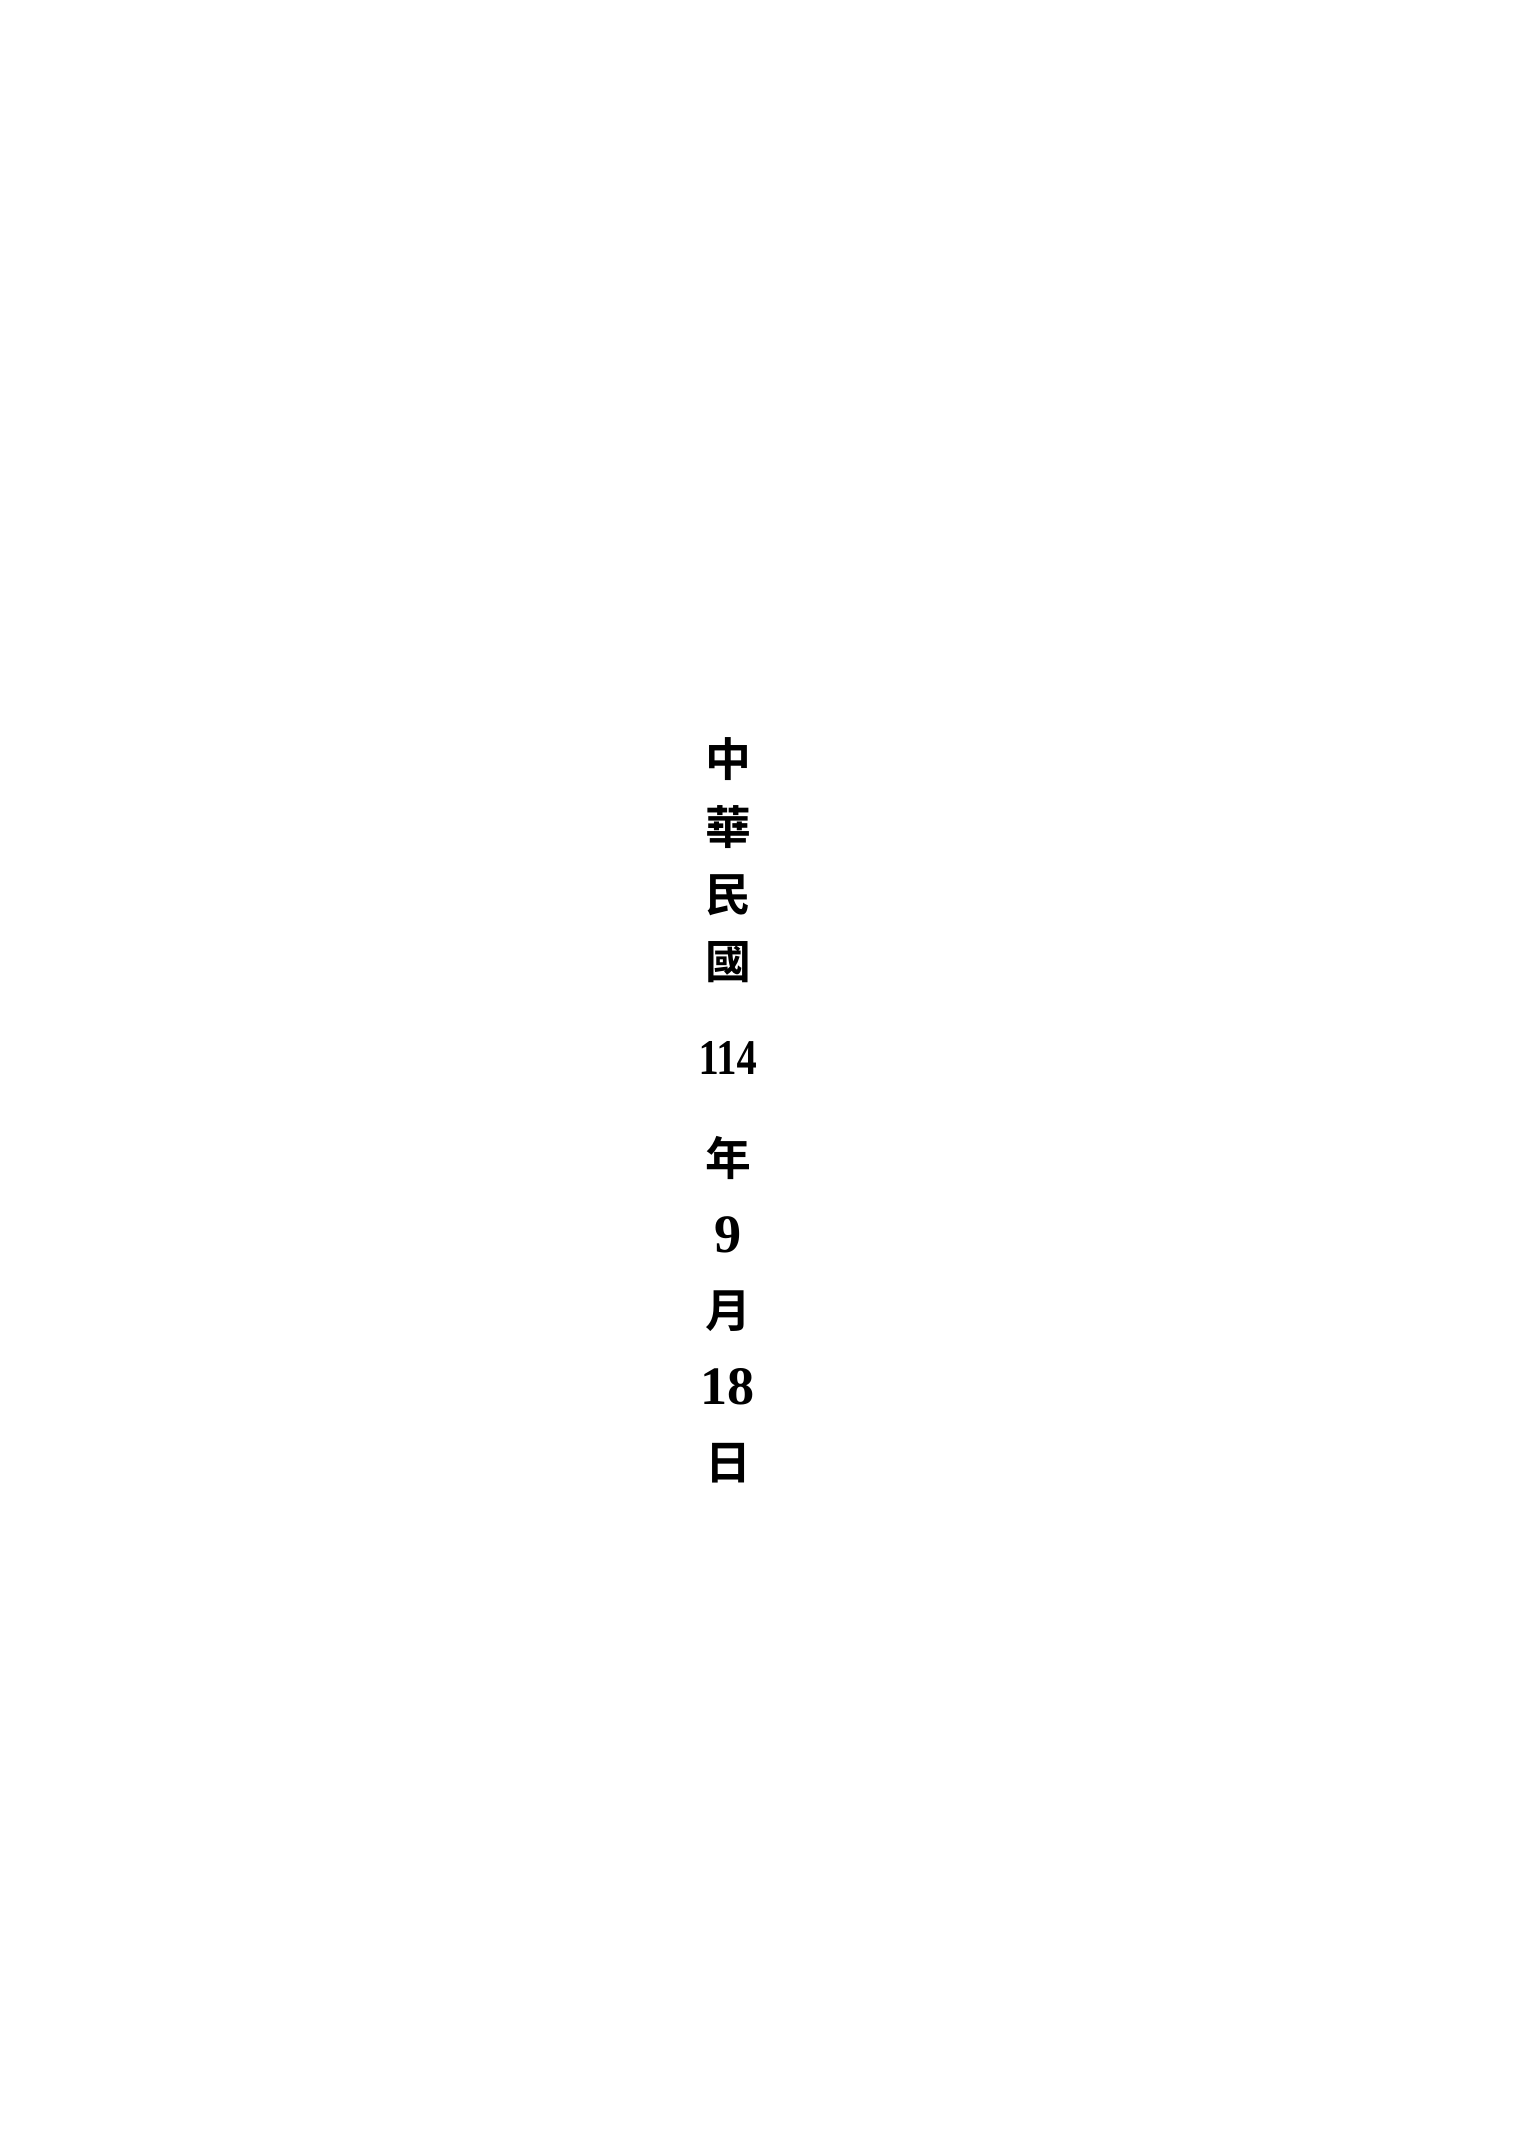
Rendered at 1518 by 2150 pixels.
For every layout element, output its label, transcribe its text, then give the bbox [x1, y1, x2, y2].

text 中 華 民 國 114 年 9 月 18 日 [665, 130, 790, 2113]
